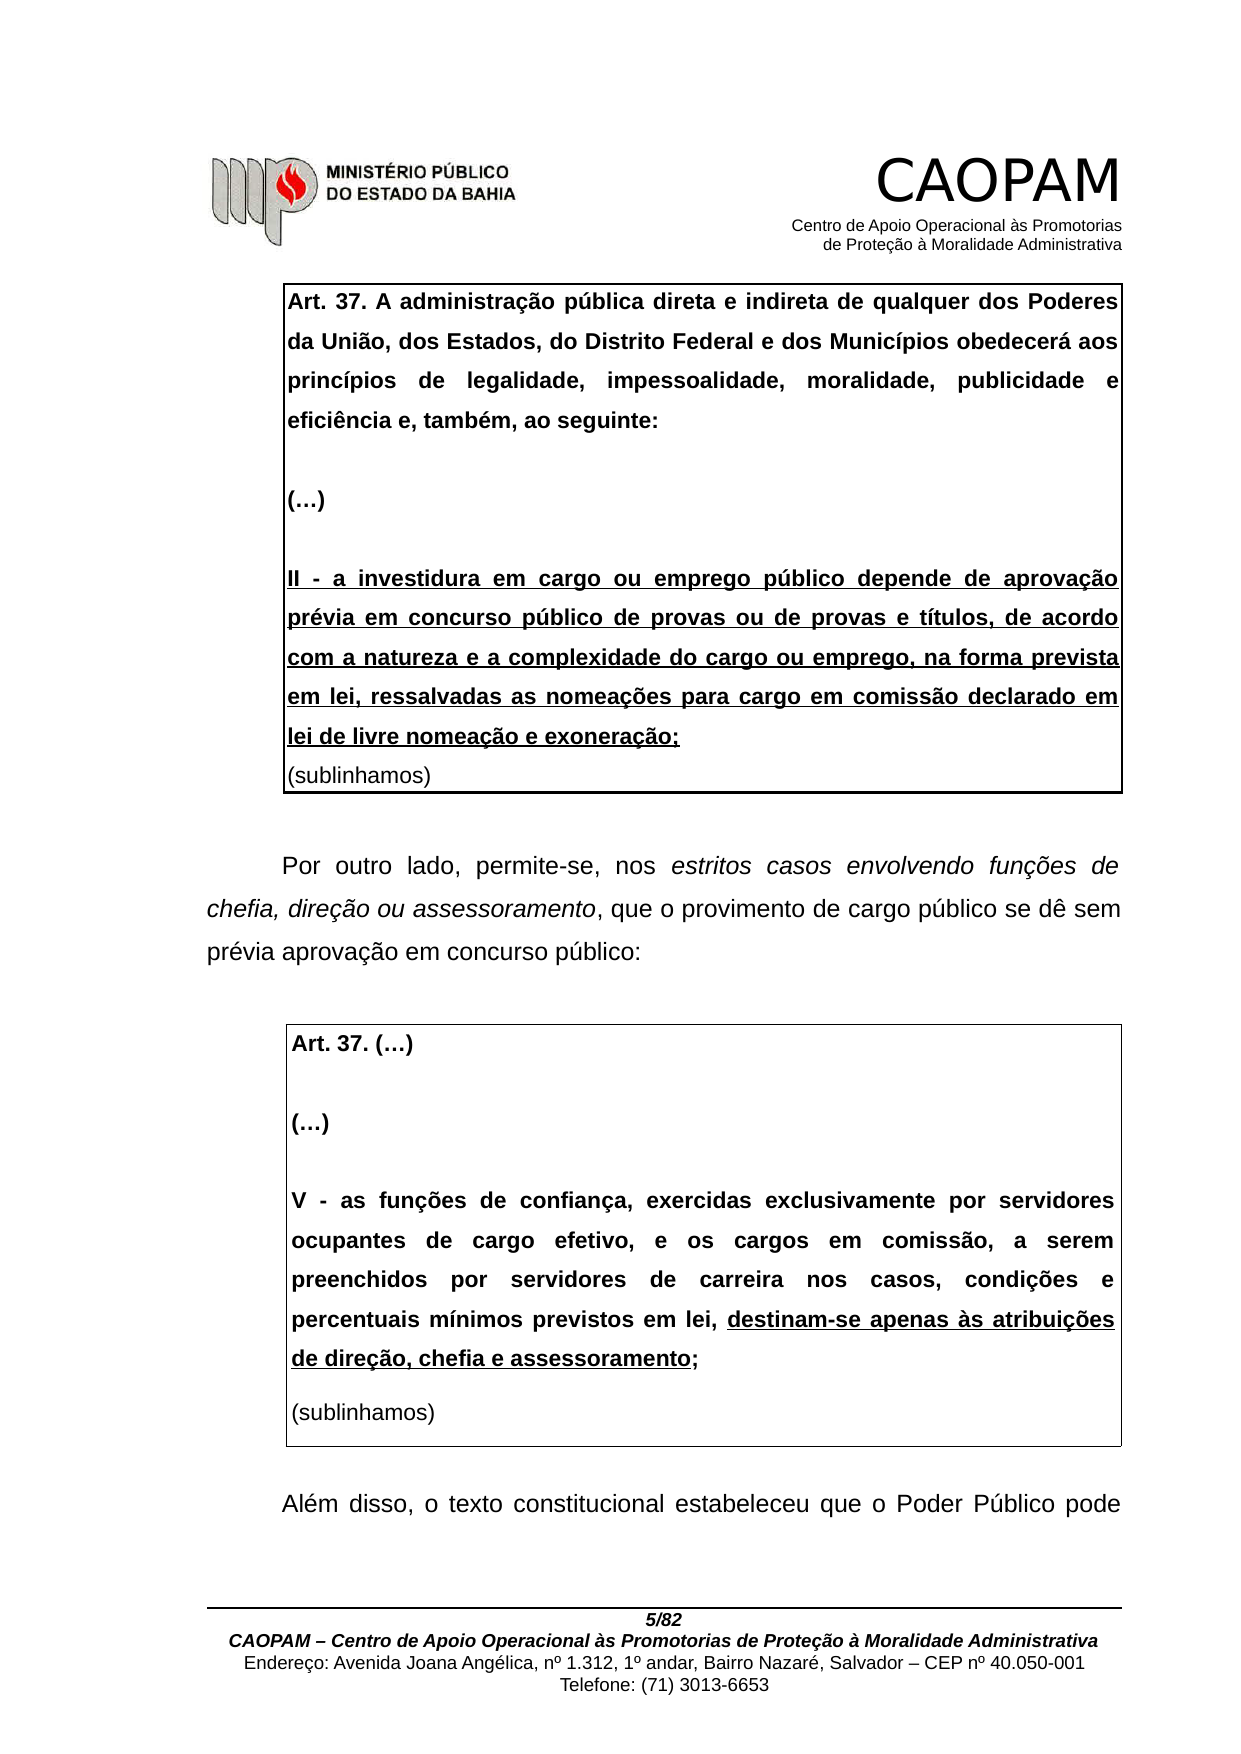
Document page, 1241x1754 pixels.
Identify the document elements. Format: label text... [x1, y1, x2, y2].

text Por outro lado, permite-se, nos estritos casos envolvendo funções de chefia, direção ou assessoramento, que o provimento de cargo público se dê sem prévia aprovação em concurso público: [207, 851, 1122, 966]
table_header Art. 37. A administração pública direta e indireta de qualquer dos Poderes da União, dos Estados, do Distrito Federal e dos Municípios obedecerá aos princípios de legalidade, impessoalidade, moralidade, publicidade e eficiência e, também, ao seguinte: (…) II - a investidura em cargo ou emprego público depende de aprovação prévia em concurso público de provas ou de provas e títulos, de acordo com a natureza e a complexidade do cargo ou emprego, na forma prevista em lei, ressalvadas as nomeações para cargo em comissão declarado em lei de livre nomeação e exoneração; (sublinhamos) [285, 285, 1121, 791]
picture [200, 153, 535, 253]
table_header Art. 37. (…) (…) V - as funções de confiança, exercidas exclusivamente por servidores ocupantes de cargo efetivo, e os cargos em comissão, a serem preenchidos por servidores de carreira nos casos, condições e percentuais mínimos previstos em lei, destinam-se apenas às atribuições de direção, chefia e assessoramento; (sublinhamos) [287, 1025, 1121, 1446]
text Além disso, o texto constitucional estabeleceu que o Poder Público pode [207, 1489, 1122, 1518]
